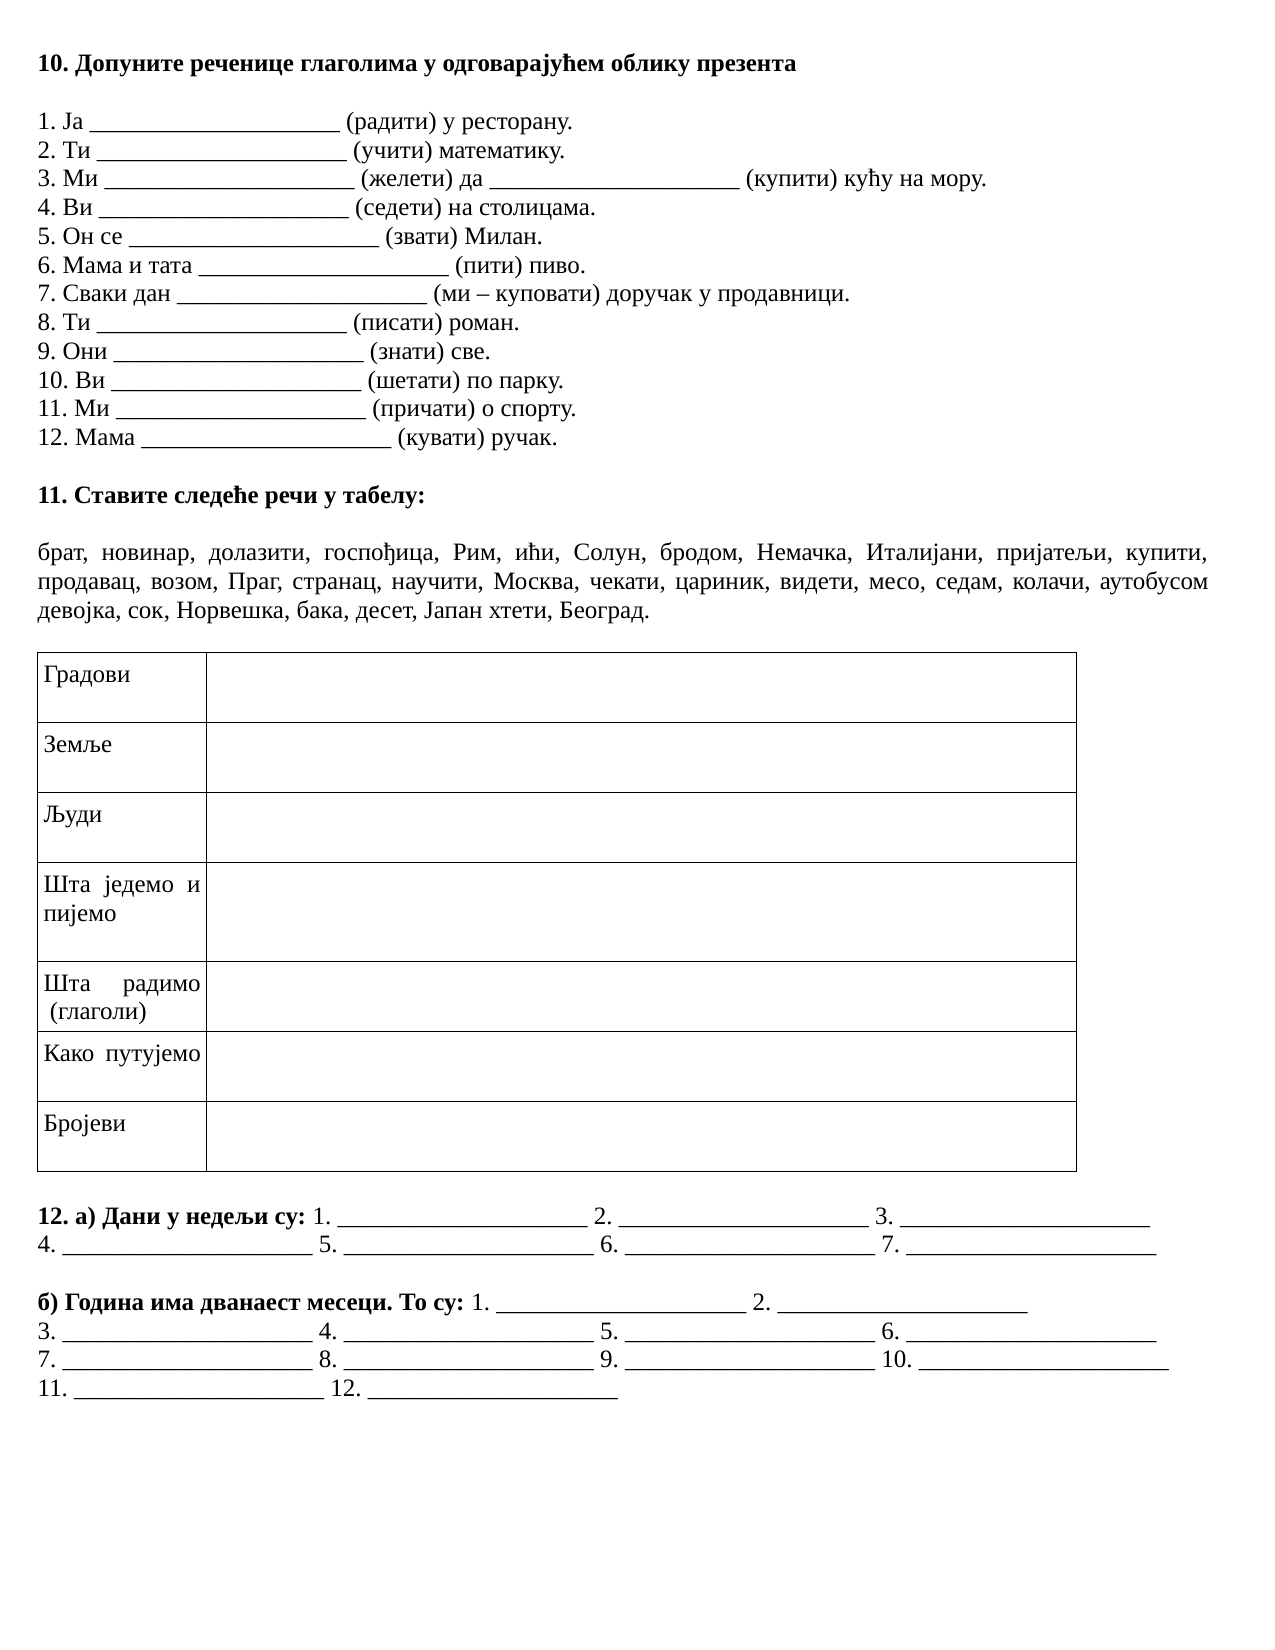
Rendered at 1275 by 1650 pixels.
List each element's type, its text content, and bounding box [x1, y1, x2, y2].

table_cell [207, 1032, 1076, 1101]
table_cell [207, 962, 1076, 1031]
text 10. Допуните реченице глаголима у одговарајућем облику презента [37, 48, 1209, 77]
text 9. Они ____________________ (знати) све. [37, 336, 1209, 365]
text 4. Ви ____________________ (седети) на столицама. [37, 192, 1209, 221]
table_cell [207, 1102, 1076, 1171]
table_cell Људи [38, 793, 206, 862]
text 12. Мама ____________________ (кувати) ручак. [37, 422, 1209, 451]
text 10. Ви ____________________ (шетати) по парку. [37, 365, 1209, 393]
text 2. Ти ____________________ (учити) математику. [37, 135, 1209, 163]
text 7. Сваки дан ____________________ (ми – куповати) доручак у продавници. [37, 278, 1209, 307]
text 5. Он се ____________________ (звати) Милан. [37, 221, 1209, 250]
text 11. Ми ____________________ (причати) о спорту. [37, 393, 1209, 422]
table_cell Земље [38, 723, 206, 792]
text 11. ____________________ 12. ____________________ [37, 1373, 1209, 1402]
text 4. ____________________ 5. ____________________ 6. ____________________ 7. ____________________ [37, 1229, 1209, 1258]
table_cell Шта радимо (глаголи) [38, 962, 206, 1031]
table_cell [207, 863, 1076, 961]
text 11. Ставите следеће речи у табелу: [37, 480, 1209, 508]
table_cell [207, 723, 1076, 792]
text б) Година има дванаест месеци. То су: 1. ____________________ 2. ____________________ [37, 1287, 1209, 1316]
table_cell [207, 793, 1076, 862]
table_header [207, 653, 1076, 722]
text 7. ____________________ 8. ____________________ 9. ____________________ 10. ____________________ [37, 1344, 1209, 1373]
table_cell Шта једемо и пијемо [38, 863, 206, 961]
text брат, новинар, долазити, госпођица, Рим, ићи, Солун, бродом, Немачка, Италијани, пријатељи, купити, продавац, возом, Праг, странац, научити, Москва, чекати, цариник, видети, месо, седам, колачи, аутобусом девојка, сок, Норвешка, бака, десет, Јапан хтети, Београд. [37, 537, 1209, 623]
text 1. Ја ____________________ (радити) у ресторану. [37, 106, 1209, 135]
table_cell Бројеви [38, 1102, 206, 1171]
text 3. ____________________ 4. ____________________ 5. ____________________ 6. ____________________ [37, 1316, 1209, 1344]
text 8. Ти ____________________ (писати) роман. [37, 307, 1209, 336]
table_header Градови [38, 653, 206, 722]
text 3. Ми ____________________ (желети) да ____________________ (купити) кућу на мору. [37, 163, 1209, 192]
text 12. а) Дани у недељи су: 1. ____________________ 2. ____________________ 3. ____________________ [37, 1201, 1209, 1229]
text 6. Мама и тата ____________________ (пити) пиво. [37, 250, 1209, 278]
table_cell Како путујемо [38, 1032, 206, 1101]
